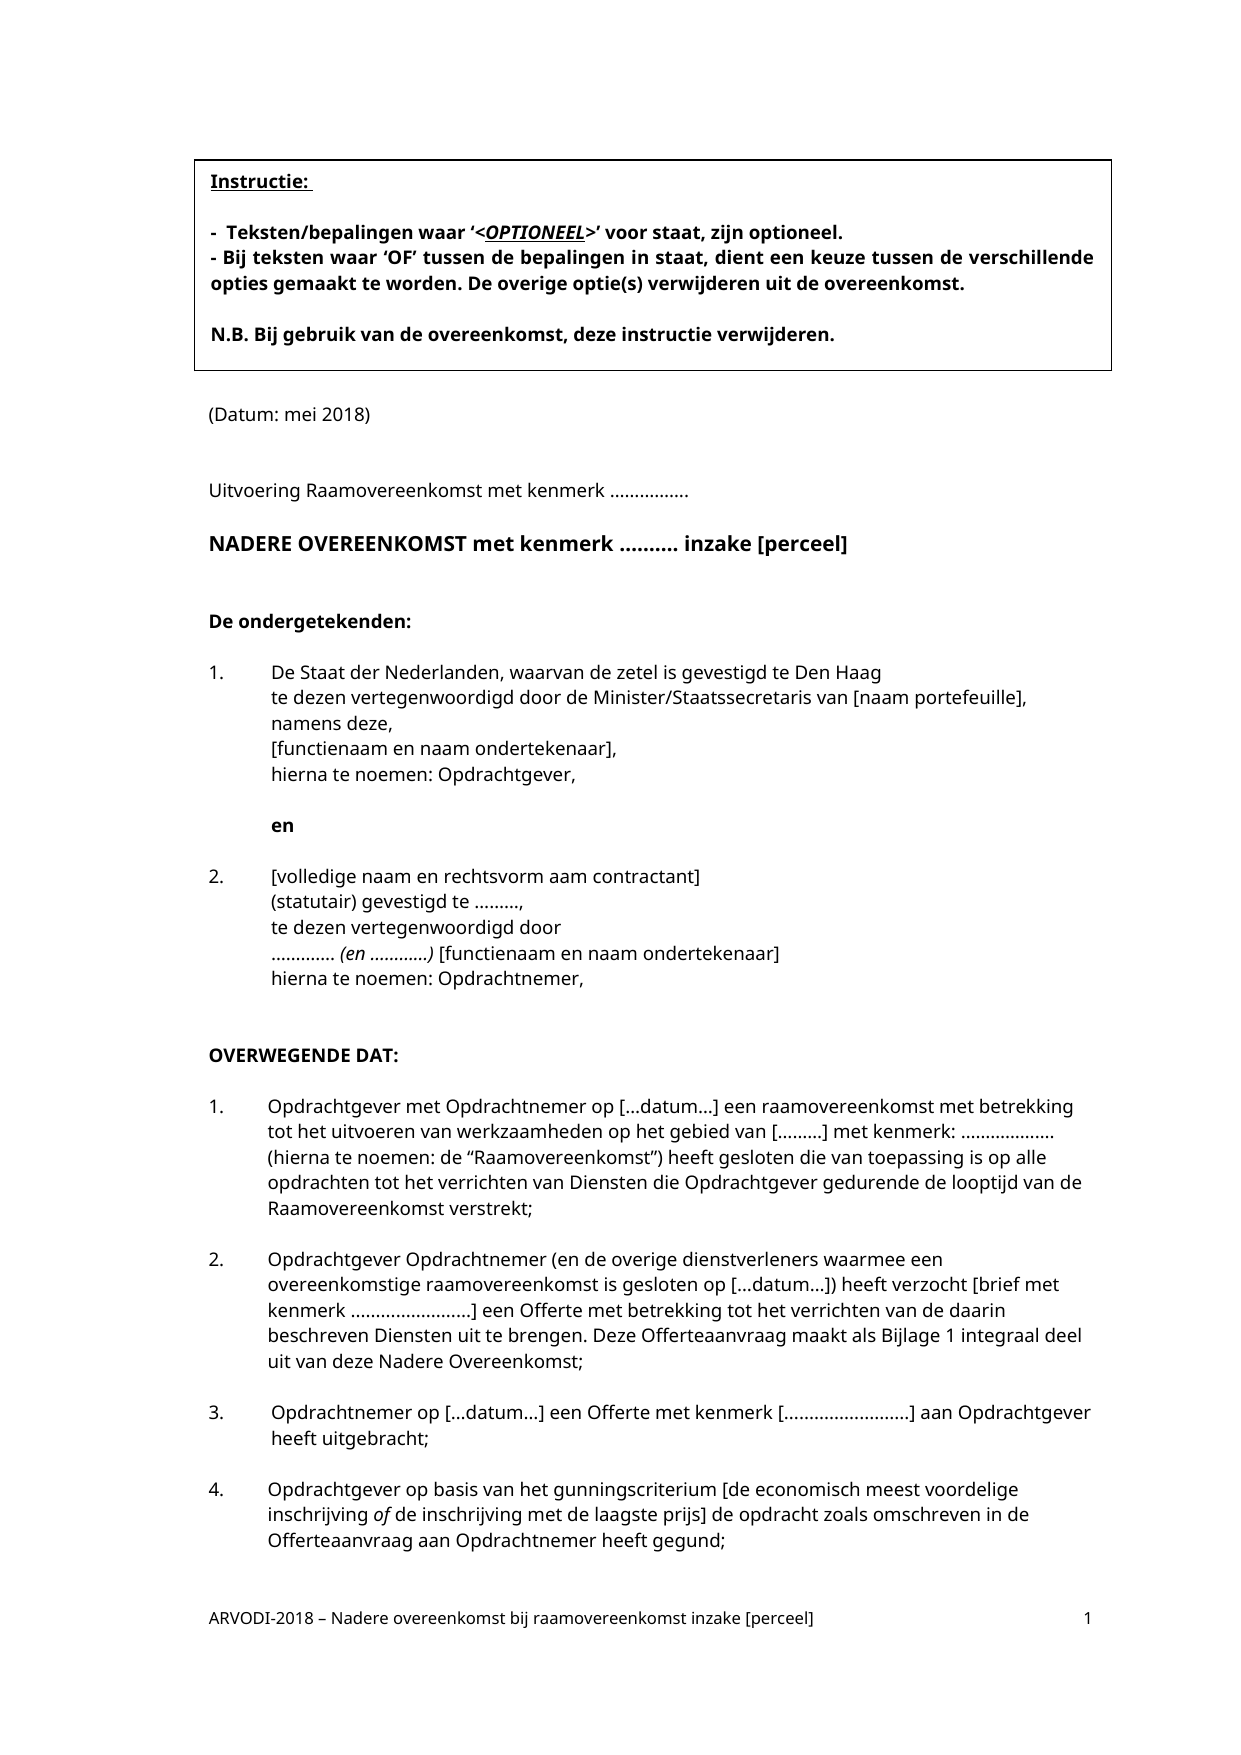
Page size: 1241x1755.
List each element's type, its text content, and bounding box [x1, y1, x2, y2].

text namens deze, [208, 710, 1093, 736]
text te dezen vertegenwoordigd door [208, 914, 1093, 940]
text 2. [volledige naam en rechtsvorm aam contractant] [208, 863, 1093, 889]
text NADERE OVEREENKOMST met kenmerk ………. inzake [perceel] [208, 529, 1093, 557]
text (Datum: mei 2018) [208, 401, 1078, 427]
text - Teksten/bepalingen waar ‘<OPTIONEEL>’ voor staat, zijn optioneel. [210, 219, 1096, 244]
text 1. Opdrachtgever met Opdrachtnemer op […datum…] een raamovereenkomst met betrekking tot het uitvoeren van werkzaamheden op het gebied van [………] met kenmerk: ……………….(hierna te noemen: de “Raamovereenkomst”) heeft gesloten die van toepassing is op alle opdrachten tot het verrichten van Diensten die Opdrachtgever gedurende de looptijd van de Raamovereenkomst verstrekt; [208, 1093, 1093, 1221]
text [functienaam en naam ondertekenaar], [208, 736, 1093, 761]
text 3. Opdrachtnemer op […datum…] een Offerte met kenmerk [.........................] aan Opdrachtgever heeft uitgebracht; [208, 1399, 1093, 1450]
text 2. Opdrachtgever Opdrachtnemer (en de overige dienstverleners waarmee een overeenkomstige raamovereenkomst is gesloten op […datum…]) heeft verzocht [brief met kenmerk ........................] een Offerte met betrekking tot het verrichten van de daarin beschreven Diensten uit te brengen. Deze Offerteaanvraag maakt als Bijlage 1 integraal deel uit van deze Nadere Overeenkomst; [208, 1246, 1093, 1374]
text OVERWEGENDE DAT: [208, 1042, 1093, 1067]
text De ondergetekenden: [208, 608, 1093, 634]
text 4. Opdrachtgever op basis van het gunningscriterium [de economisch meest voordelige inschrijving of de inschrijving met de laagste prijs] de opdracht zoals omschreven in de Offerteaanvraag aan Opdrachtnemer heeft gegund; [208, 1476, 1093, 1552]
text 1. De Staat der Nederlanden, waarvan de zetel is gevestigd te Den Haag [208, 659, 1093, 685]
text N.B. Bij gebruik van de overeenkomst, deze instructie verwijderen. [210, 321, 1096, 347]
text hierna te noemen: Opdrachtgever, [208, 761, 1093, 787]
text Uitvoering Raamovereenkomst met kenmerk ……………. [208, 478, 1093, 503]
text (statutair) gevestigd te ………, [208, 889, 1093, 914]
text hierna te noemen: Opdrachtnemer, [208, 965, 1093, 991]
text te dezen vertegenwoordigd door de Minister/Staatssecretaris van [naam portefeuille], [208, 685, 1093, 710]
text …………. (en …………) [functienaam en naam ondertekenaar] [208, 940, 1093, 965]
text Instructie: [210, 168, 1096, 193]
text en [208, 812, 1093, 838]
text - Bij teksten waar ‘OF’ tussen de bepalingen in staat, dient een keuze tussen de verschillende opties gemaakt te worden. De overige optie(s) verwijderen uit de overeenkomst. [210, 244, 1096, 296]
